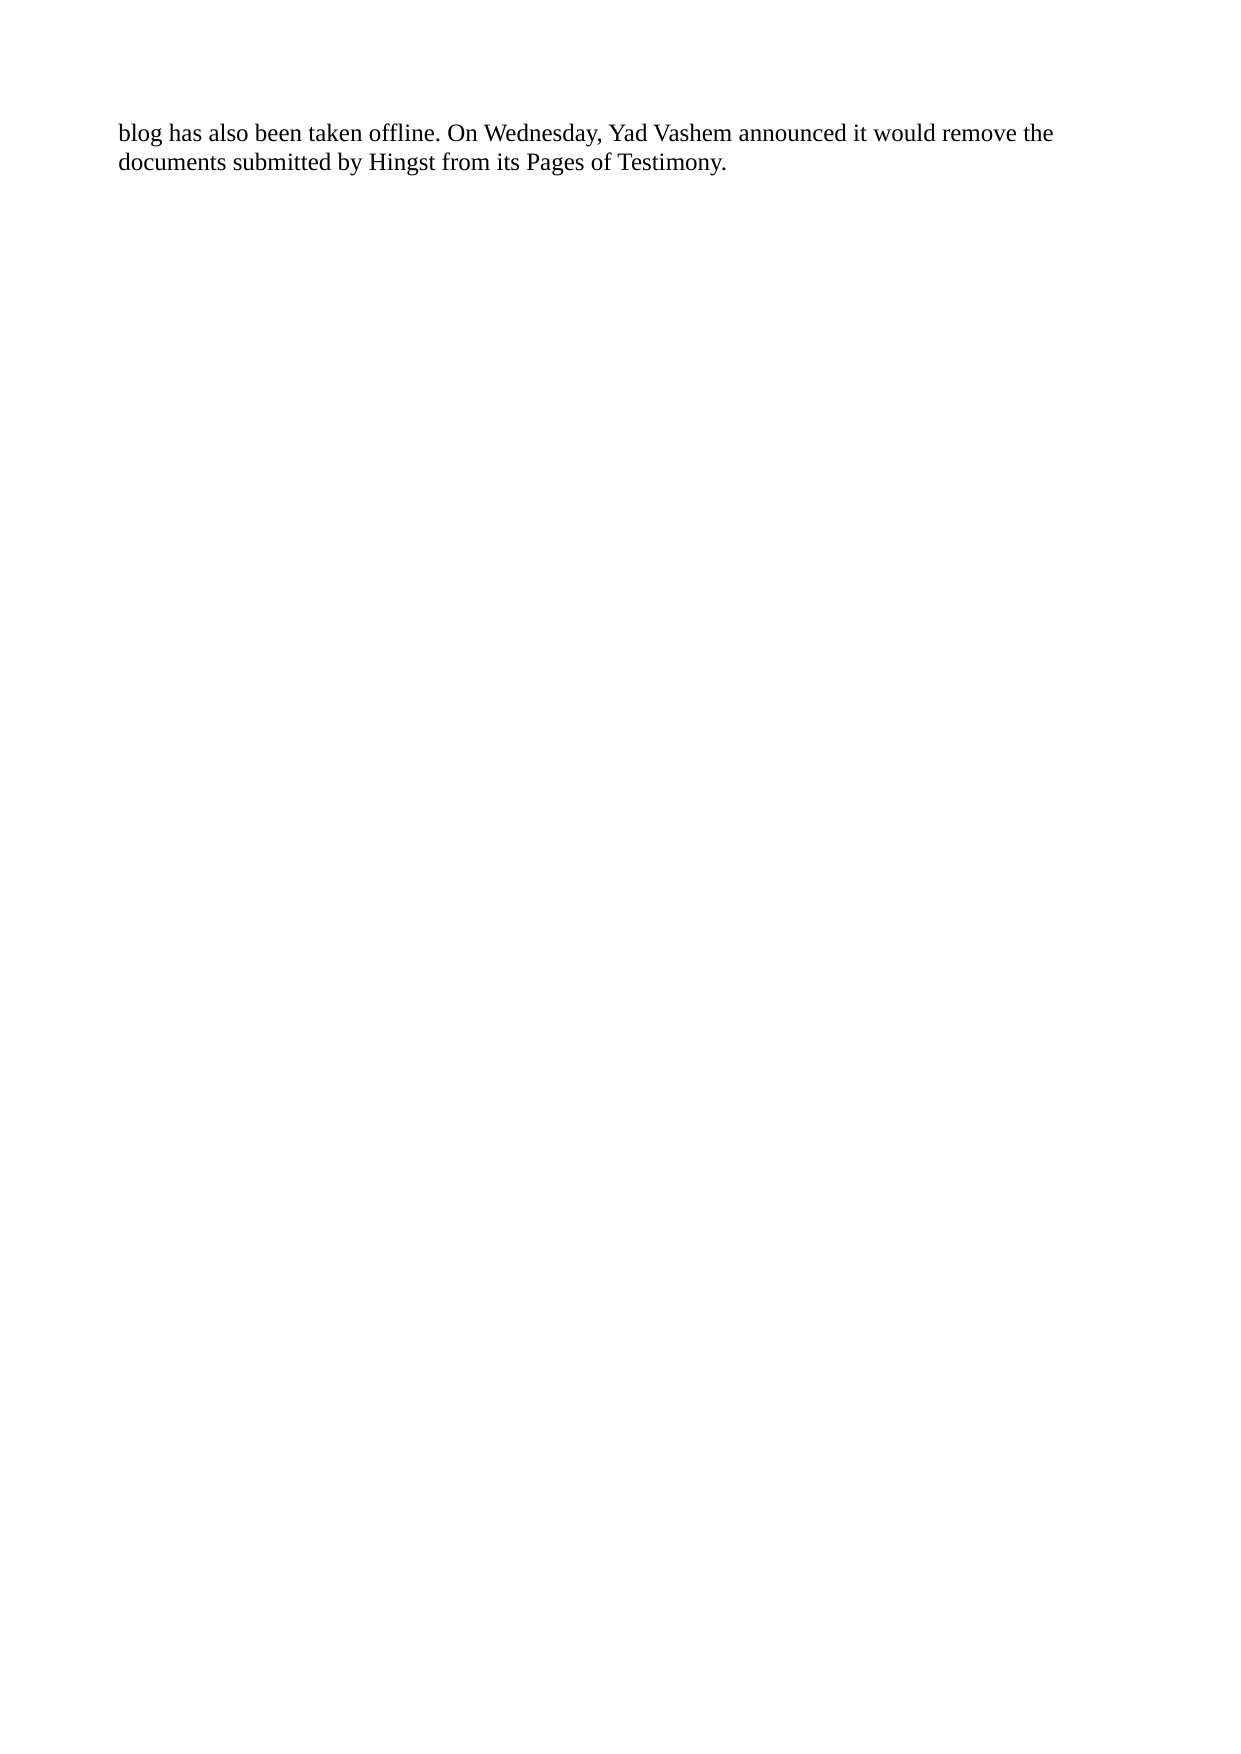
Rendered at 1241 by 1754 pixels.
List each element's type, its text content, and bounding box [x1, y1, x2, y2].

text blog has also been taken offline. On Wednesday, Yad Vashem announced it would remove the documents submitted by Hingst from its Pages of Testimony. [118, 118, 1122, 176]
